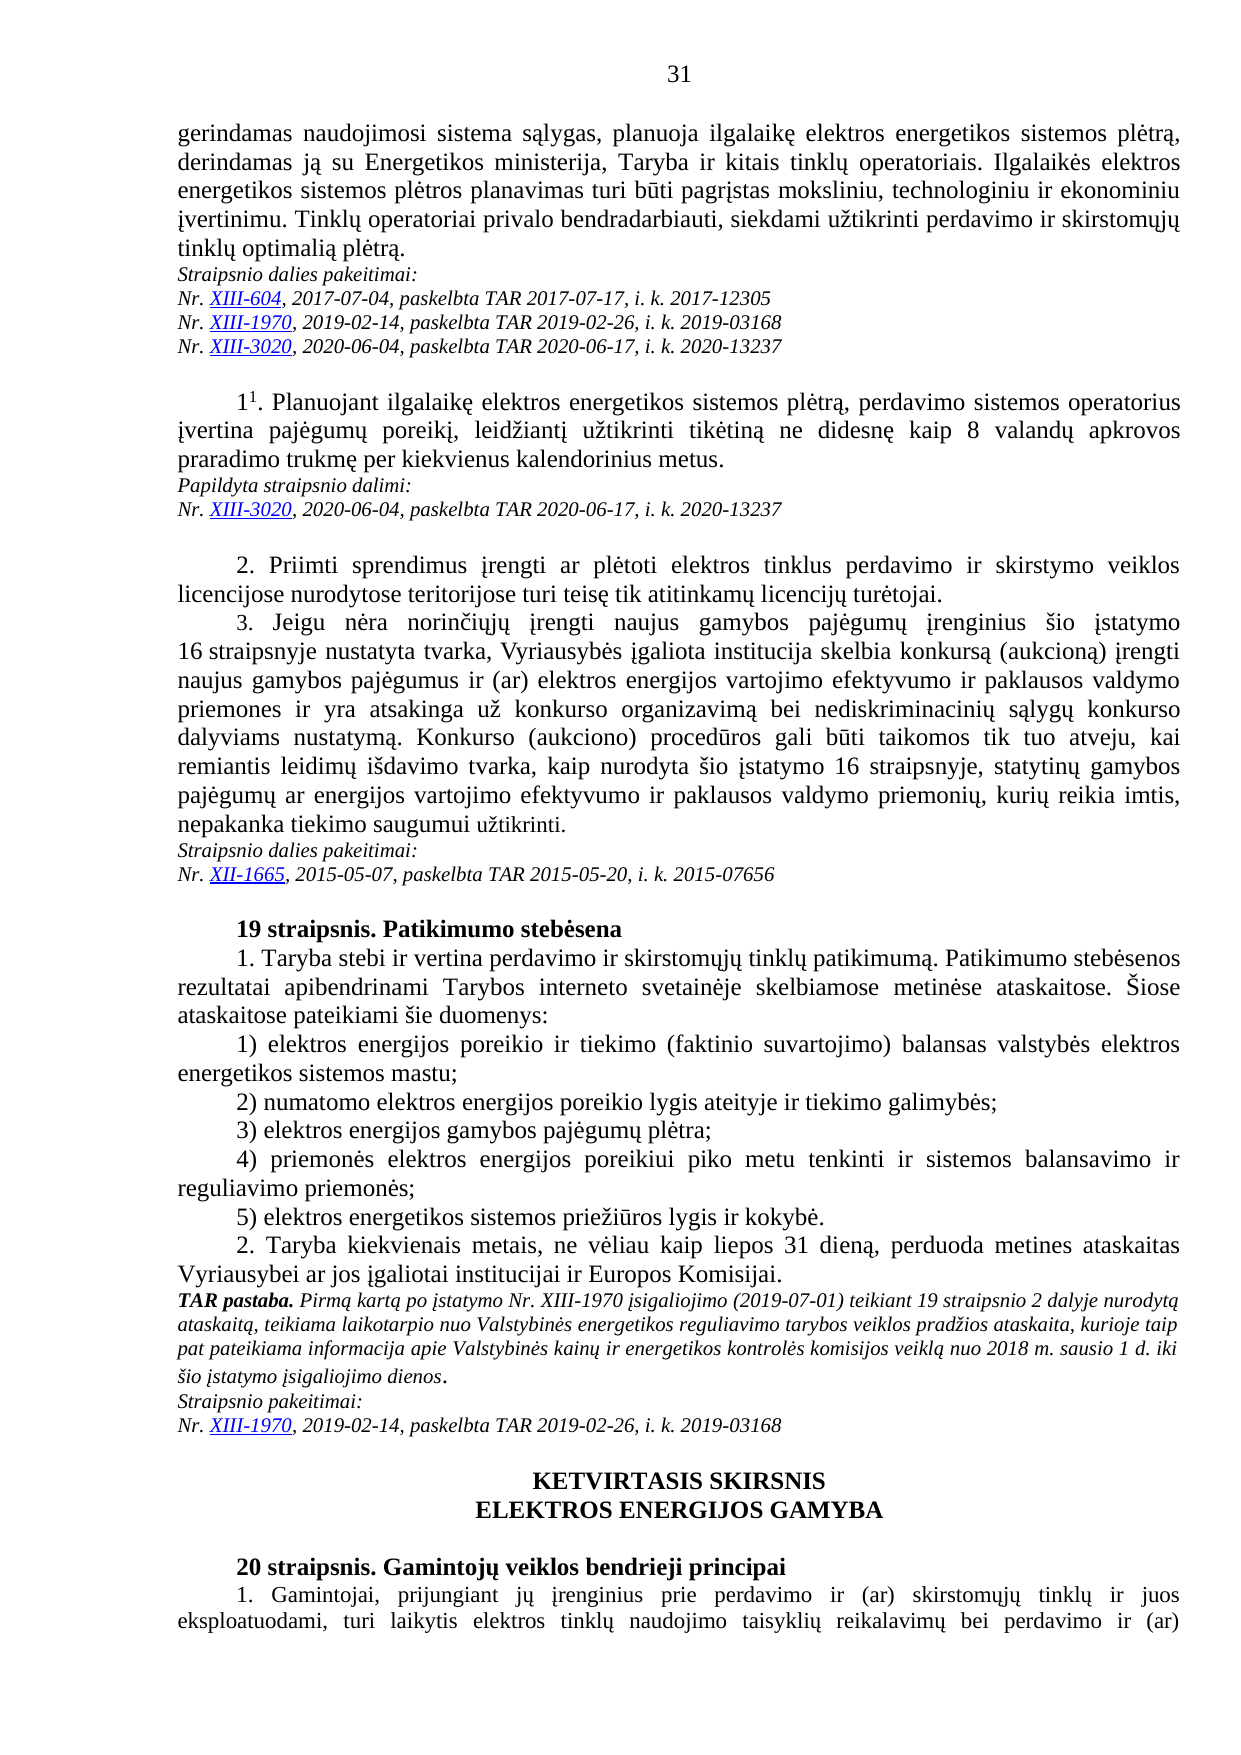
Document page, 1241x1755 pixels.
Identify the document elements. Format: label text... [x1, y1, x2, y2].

text 20 straipsnis. Gamintojų veiklos bendrieji principai [177, 1552, 1181, 1581]
text Nr. XII-1665, 2015-05-07, paskelbta TAR 2015-05-20, i. k. 2015-07656 [177, 862, 1181, 886]
text ELEKTROS ENERGIJOS GAMYBA [177, 1495, 1181, 1523]
text 4) priemonės elektros energijos poreikiui piko metu tenkinti ir sistemos balansavimo ir reguliavimo priemonės; [177, 1144, 1181, 1202]
text 3) elektros energijos gamybos pajėgumų plėtra; [177, 1116, 1181, 1144]
text Nr. XIII-1970, 2019-02-14, paskelbta TAR 2019-02-26, i. k. 2019-03168 [177, 1413, 1181, 1437]
text 1. Taryba stebi ir vertina perdavimo ir skirstomųjų tinklų patikimumą. Patikimumo stebėsenos rezultatai apibendrinami Tarybos interneto svetainėje skelbiamose metinėse ataskaitose. Šiose ataskaitose pateikiami šie duomenys: [177, 943, 1181, 1029]
text Nr. XIII-3020, 2020-06-04, paskelbta TAR 2020-06-17, i. k. 2020-13237 [177, 334, 1181, 358]
text 5) elektros energetikos sistemos priežiūros lygis ir kokybė. [177, 1202, 1181, 1231]
text 19 straipsnis. Patikimumo stebėsena [177, 914, 1181, 943]
text 2. Taryba kiekvienais metais, ne vėliau kaip liepos 31 dieną, perduoda metines ataskaitas Vyriausybei ar jos įgaliotai institucijai ir Europos Komisijai. [177, 1231, 1181, 1288]
text 11. Planuojant ilgalaikę elektros energetikos sistemos plėtrą, perdavimo sistemos operatorius įvertina pajėgumų poreikį, leidžiantį užtikrinti tikėtiną ne didesnę kaip 8 valandų apkrovos praradimo trukmę per kiekvienus kalendorinius metus. [177, 387, 1181, 473]
text 3. Jeigu nėra norinčiųjų įrengti naujus gamybos pajėgumų įrenginius šio įstatymo 16 straipsnyje nustatyta tvarka, Vyriausybės įgaliota institucija skelbia konkursą (aukcioną) įrengti naujus gamybos pajėgumus ir (ar) elektros energijos vartojimo efektyvumo ir paklausos valdymo priemones ir yra atsakinga už konkurso organizavimą bei nediskriminacinių sąlygų konkurso dalyviams nustatymą. Konkurso (aukciono) procedūros gali būti taikomos tik tuo atveju, kai remiantis leidimų išdavimo tvarka, kaip nurodyta šio įstatymo 16 straipsnyje, statytinų gamybos pajėgumų ar energijos vartojimo efektyvumo ir paklausos valdymo priemonių, kurių reikia imtis, nepakanka tiekimo saugumui užtikrinti. [177, 607, 1181, 837]
text 1. Gamintojai, prijungiant jų įrenginius prie perdavimo ir (ar) skirstomųjų tinklų ir juos eksploatuodami, turi laikytis elektros tinklų naudojimo taisyklių reikalavimų bei perdavimo ir (ar) [177, 1581, 1181, 1634]
text 2) numatomo elektros energijos poreikio lygis ateityje ir tiekimo galimybės; [177, 1087, 1181, 1116]
text Straipsnio dalies pakeitimai: [177, 262, 1181, 286]
text KETVIRTASIS SKIRSNIS [177, 1466, 1181, 1495]
text 2. Priimti sprendimus įrengti ar plėtoti elektros tinklus perdavimo ir skirstymo veiklos licencijose nurodytose teritorijose turi teisę tik atitinkamų licencijų turėtojai. [177, 550, 1181, 607]
text Nr. XIII-604, 2017-07-04, paskelbta TAR 2017-07-17, i. k. 2017-12305 [177, 286, 1181, 310]
text Straipsnio pakeitimai: [177, 1389, 1181, 1413]
text gerindamas naudojimosi sistema sąlygas, planuoja ilgalaikę elektros energetikos sistemos plėtrą, derindamas ją su Energetikos ministerija, Taryba ir kitais tinklų operatoriais. Ilgalaikės elektros energetikos sistemos plėtros planavimas turi būti pagrįstas moksliniu, technologiniu ir ekonominiu įvertinimu. Tinklų operatoriai privalo bendradarbiauti, siekdami užtikrinti perdavimo ir skirstomųjų tinklų optimalią plėtrą. [177, 118, 1181, 262]
text Nr. XIII-3020, 2020-06-04, paskelbta TAR 2020-06-17, i. k. 2020-13237 [177, 497, 1181, 521]
text Nr. XIII-1970, 2019-02-14, paskelbta TAR 2019-02-26, i. k. 2019-03168 [177, 310, 1181, 334]
text Straipsnio dalies pakeitimai: [177, 837, 1181, 862]
text 1) elektros energijos poreikio ir tiekimo (faktinio suvartojimo) balansas valstybės elektros energetikos sistemos mastu; [177, 1029, 1181, 1087]
text TAR pastaba. Pirmą kartą po įstatymo Nr. XIII-1970 įsigaliojimo (2019-07-01) teikiant 19 straipsnio 2 dalyje nurodytą ataskaitą, teikiama laikotarpio nuo Valstybinės energetikos reguliavimo tarybos veiklos pradžios ataskaita, kurioje taip pat pateikiama informacija apie Valstybinės kainų ir energetikos kontrolės komisijos veiklą nuo 2018 m. sausio 1 d. iki šio įstatymo įsigaliojimo dienos. [177, 1288, 1181, 1389]
text Papildyta straipsnio dalimi: [177, 473, 1181, 497]
